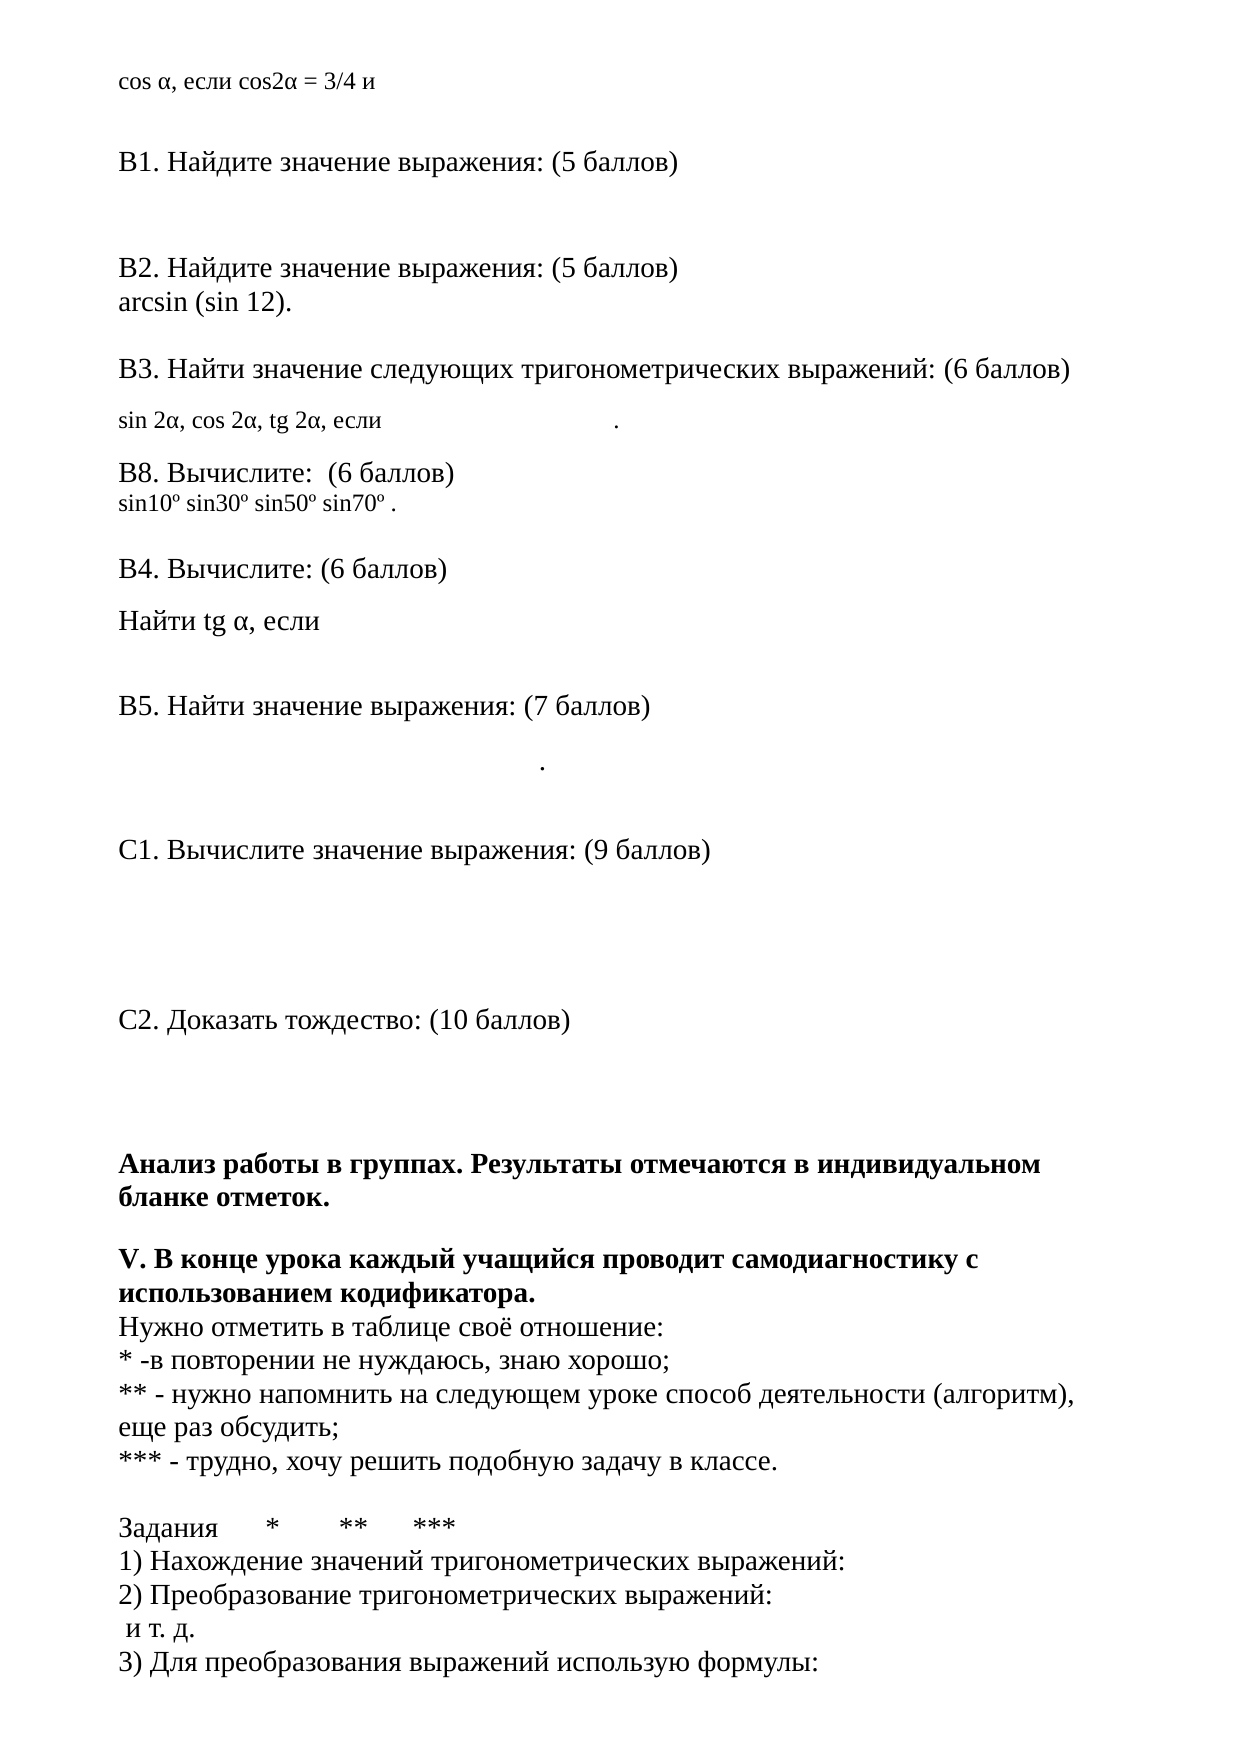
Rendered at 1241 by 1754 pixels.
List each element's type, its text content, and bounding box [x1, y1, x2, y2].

text ** - нужно напомнить на следующем уроке способ деятельности (алгоритм), еще раз обсудить; [118, 1376, 1122, 1443]
text sin10º sin30º sin50º sin70º . [118, 488, 1122, 517]
text Нужно отметить в таблице своё отношение: [118, 1309, 1122, 1342]
text и т. д. [118, 1611, 1122, 1644]
text В4. Вычислите: (6 баллов) [118, 551, 1122, 584]
text V. В конце урока каждый учащийся проводит самодиагностику с использованием кодификатора. [118, 1242, 1122, 1309]
text В1. Найдите значение выражения: (5 баллов) [118, 144, 1122, 178]
text В3. Найти значение следующих тригонометрических выражений: (6 баллов) [118, 351, 1122, 385]
text 3) Для преобразования выражений использую формулы: [118, 1644, 1122, 1678]
text cos α, если cos2α = 3/4 и [118, 45, 1122, 116]
text В8. Вычислите: (6 баллов) [118, 455, 1122, 488]
text C1. Вычислите значение выражения: (9 баллов) [118, 832, 1122, 865]
text arcsin (sin 12). [118, 284, 1122, 318]
text 2) Преобразование тригонометричеcких выражений: [118, 1577, 1122, 1611]
text Анализ работы в группах. Результаты отмечаются в индивидуальном бланке отметок. [118, 1146, 1122, 1213]
text В5. Найти значение выражения: (7 баллов) [118, 688, 1122, 722]
text Найти tg α, если [118, 584, 1122, 655]
text С2. Доказать тождество: (10 баллов) [118, 1002, 1122, 1036]
text * -в повторении не нуждаюсь, знаю хорошо; [118, 1342, 1122, 1376]
text . [118, 722, 1122, 798]
text 1) Нахождение значений тригонометрических выражений: [118, 1543, 1122, 1577]
text Задания * ** *** [118, 1510, 1122, 1543]
text *** - трудно, хочу решить подобную задачу в классе. [118, 1443, 1122, 1476]
text sin 2α, cos 2α, tg 2α, если . [118, 385, 1122, 455]
text В2. Найдите значение выражения: (5 баллов) [118, 251, 1122, 284]
